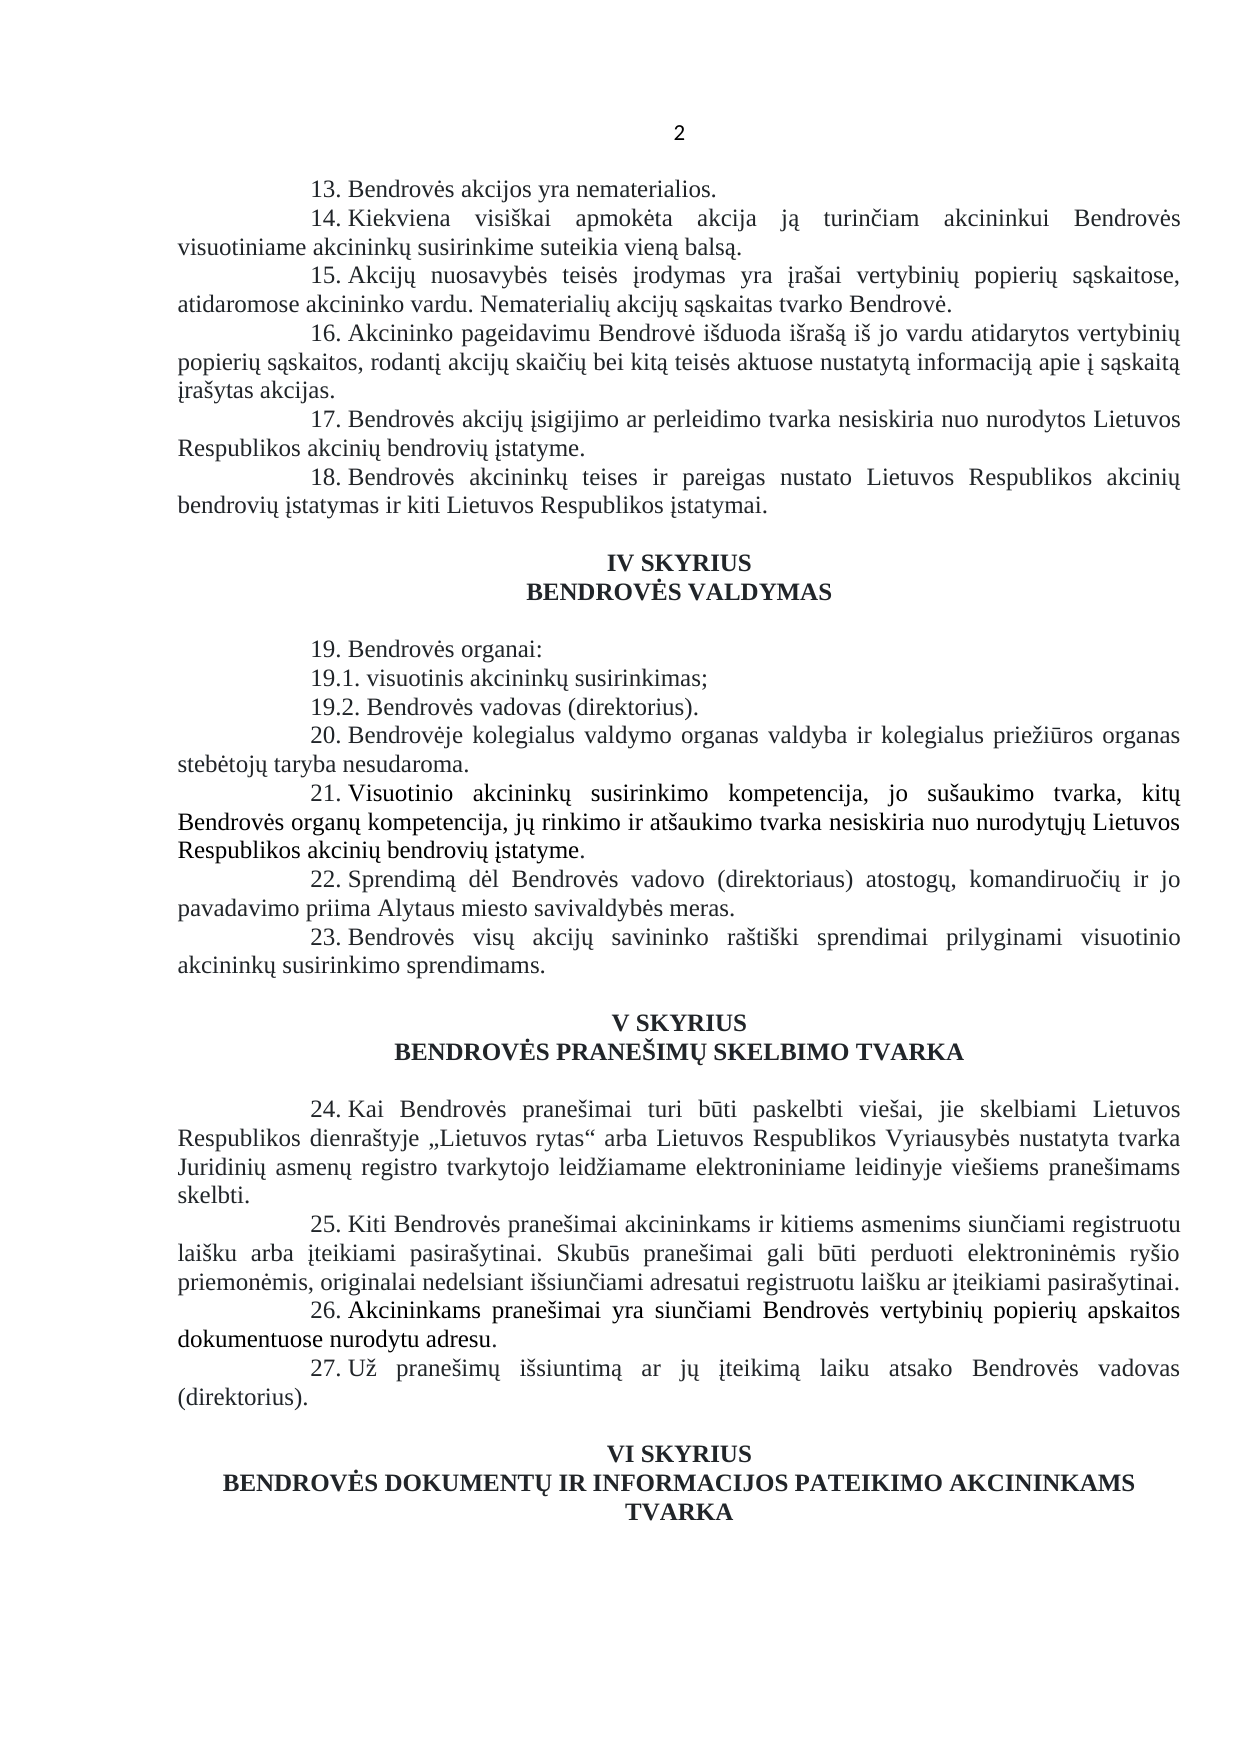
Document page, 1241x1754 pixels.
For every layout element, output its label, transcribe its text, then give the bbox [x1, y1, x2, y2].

text 26. Akcininkams pranešimai yra siunčiami Bendrovės vertybinių popierių apskaitos dokumentuose nurodytu adresu. [177, 1295, 1181, 1353]
text BENDROVĖS DOKUMENTŲ IR INFORMACIJOS PATEIKIMO AKCININKAMS TVARKA [177, 1468, 1181, 1525]
text 27. Už pranešimų išsiuntimą ar jų įteikimą laiku atsako Bendrovės vadovas (direktorius). [177, 1353, 1181, 1410]
text 13. Bendrovės akcijos yra nematerialios. [177, 174, 1181, 203]
text IV SKYRIUS [177, 548, 1181, 577]
text 14. Kiekviena visiškai apmokėta akcija ją turinčiam akcininkui Bendrovės visuotiniame akcininkų susirinkime suteikia vieną balsą. [177, 203, 1181, 260]
text V SKYRIUS [177, 1008, 1181, 1037]
text 23. Bendrovės visų akcijų savininko raštiški sprendimai prilyginami visuotinio akcininkų susirinkimo sprendimams. [177, 922, 1181, 979]
text 18. Bendrovės akcininkų teises ir pareigas nustato Lietuvos Respublikos akcinių bendrovių įstatymas ir kiti Lietuvos Respublikos įstatymai. [177, 462, 1181, 519]
text 15. Akcijų nuosavybės teisės įrodymas yra įrašai vertybinių popierių sąskaitose, atidaromose akcininko vardu. Nematerialių akcijų sąskaitas tvarko Bendrovė. [177, 260, 1181, 318]
text 21. Visuotinio akcininkų susirinkimo kompetencija, jo sušaukimo tvarka, kitų Bendrovės organų kompetencija, jų rinkimo ir atšaukimo tvarka nesiskiria nuo nurodytųjų Lietuvos Respublikos akcinių bendrovių įstatyme. [177, 778, 1181, 864]
text 25. Kiti Bendrovės pranešimai akcininkams ir kitiems asmenims siunčiami registruotu laišku arba įteikiami pasirašytinai. Skubūs pranešimai gali būti perduoti elektroninėmis ryšio priemonėmis, originalai nedelsiant išsiunčiami adresatui registruotu laišku ar įteikiami pasirašytinai. [177, 1209, 1181, 1295]
text 20. Bendrovėje kolegialus valdymo organas valdyba ir kolegialus priežiūros organas stebėtojų taryba nesudaroma. [177, 720, 1181, 778]
text BENDROVĖS VALDYMAS [177, 577, 1181, 605]
text 24. Kai Bendrovės pranešimai turi būti paskelbti viešai, jie skelbiami Lietuvos Respublikos dienraštyje „Lietuvos rytas“ arba Lietuvos Respublikos Vyriausybės nustatyta tvarka Juridinių asmenų registro tvarkytojo leidžiamame elektroniniame leidinyje viešiems pranešimams skelbti. [177, 1094, 1181, 1209]
text 19.1. visuotinis akcininkų susirinkimas; [177, 663, 1181, 692]
text 19.2. Bendrovės vadovas (direktorius). [177, 692, 1181, 720]
text VI SKYRIUS [177, 1439, 1181, 1468]
text BENDROVĖS PRANEŠIMŲ SKELBIMO TVARKA [177, 1037, 1181, 1065]
text 19. Bendrovės organai: [177, 634, 1181, 663]
text 22. Sprendimą dėl Bendrovės vadovo (direktoriaus) atostogų, komandiruočių ir jo pavadavimo priima Alytaus miesto savivaldybės meras. [177, 864, 1181, 922]
text 17. Bendrovės akcijų įsigijimo ar perleidimo tvarka nesiskiria nuo nurodytos Lietuvos Respublikos akcinių bendrovių įstatyme. [177, 404, 1181, 462]
text 16. Akcininko pageidavimu Bendrovė išduoda išrašą iš jo vardu atidarytos vertybinių popierių sąskaitos, rodantį akcijų skaičių bei kitą teisės aktuose nustatytą informaciją apie į sąskaitą įrašytas akcijas. [177, 318, 1181, 404]
